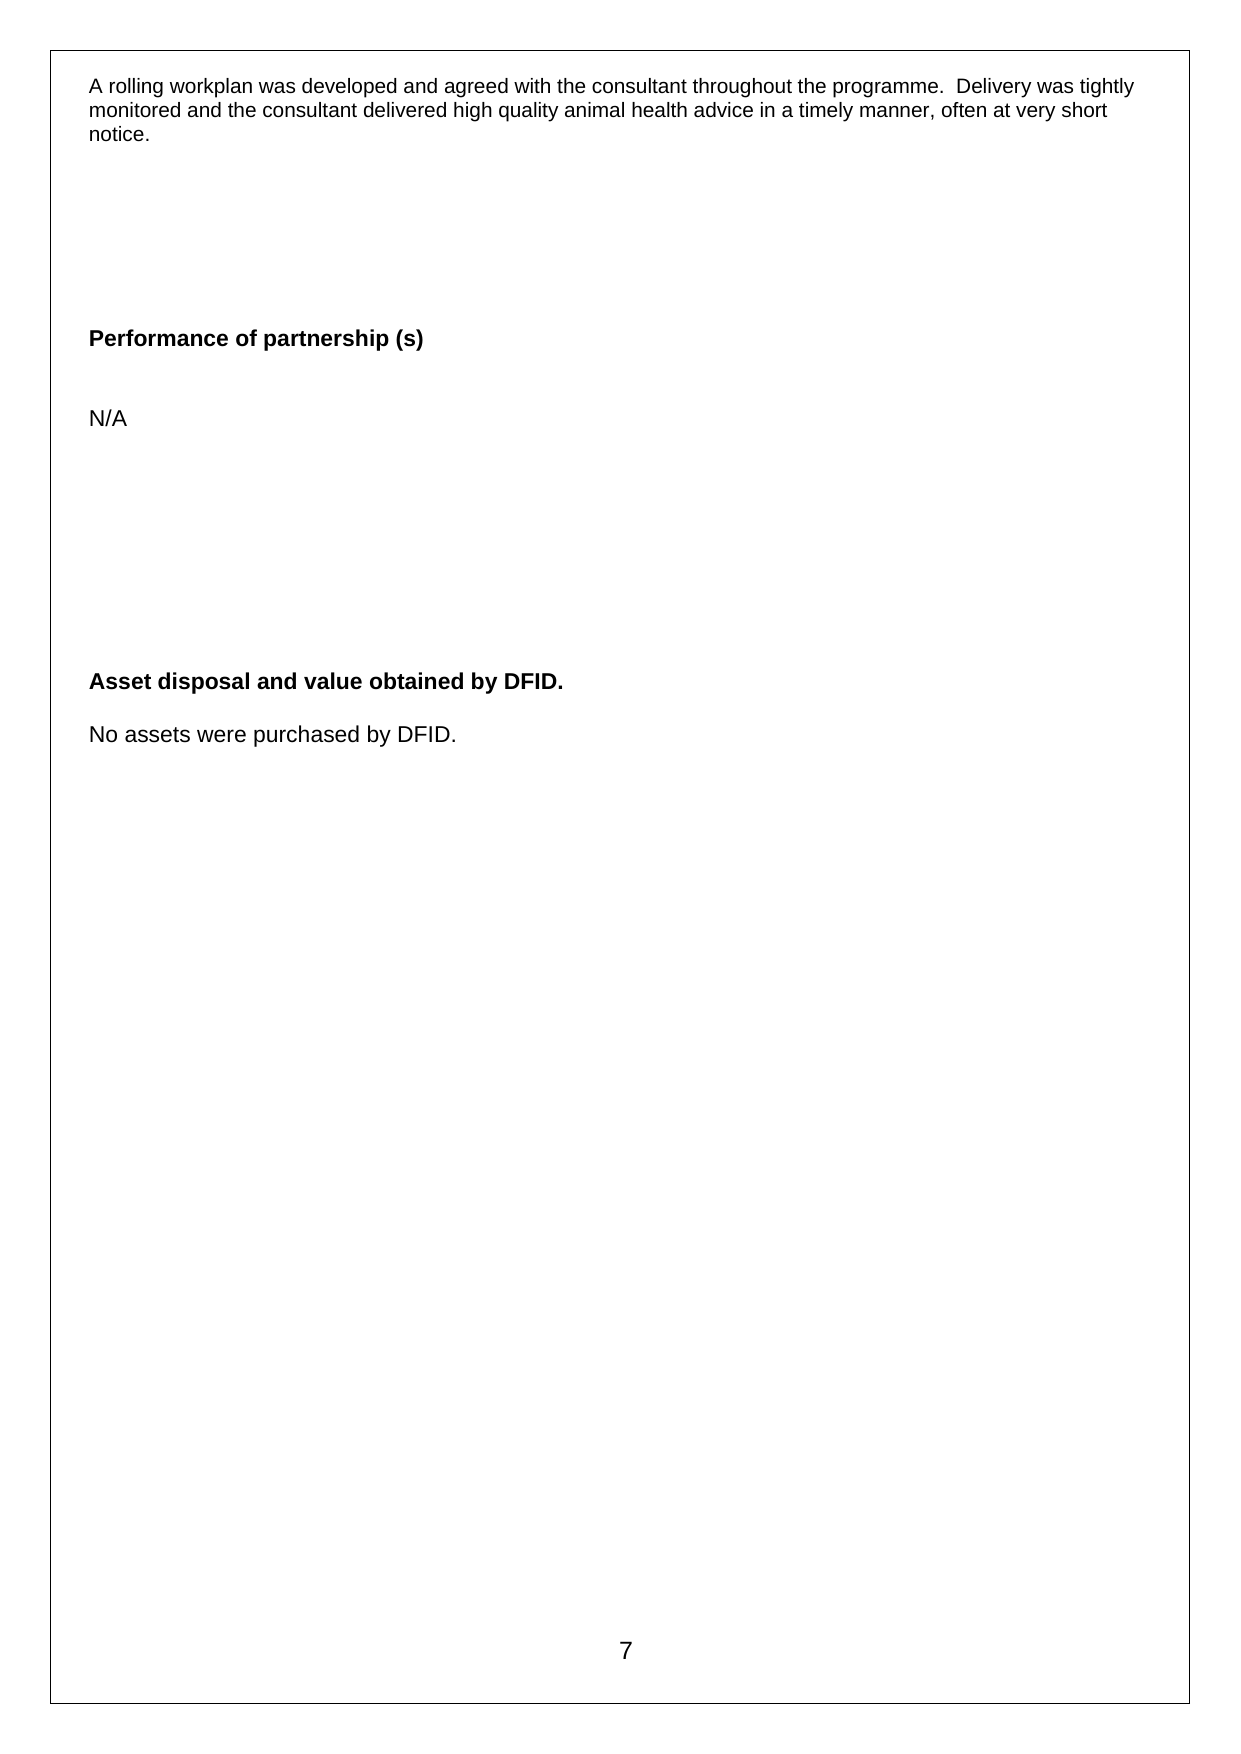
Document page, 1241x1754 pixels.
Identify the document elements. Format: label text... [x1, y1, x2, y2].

text Performance of partnership (s) [89, 325, 1152, 352]
text A rolling workplan was developed and agreed with the consultant throughout the programme. Delivery was tightly monitored and the consultant delivered high quality animal health advice in a timely manner, often at very short notice. [89, 74, 1152, 146]
text N/A [89, 404, 1152, 431]
text Asset disposal and value obtained by DFID. [89, 668, 1152, 694]
text No assets were purchased by DFID. [89, 721, 1152, 747]
